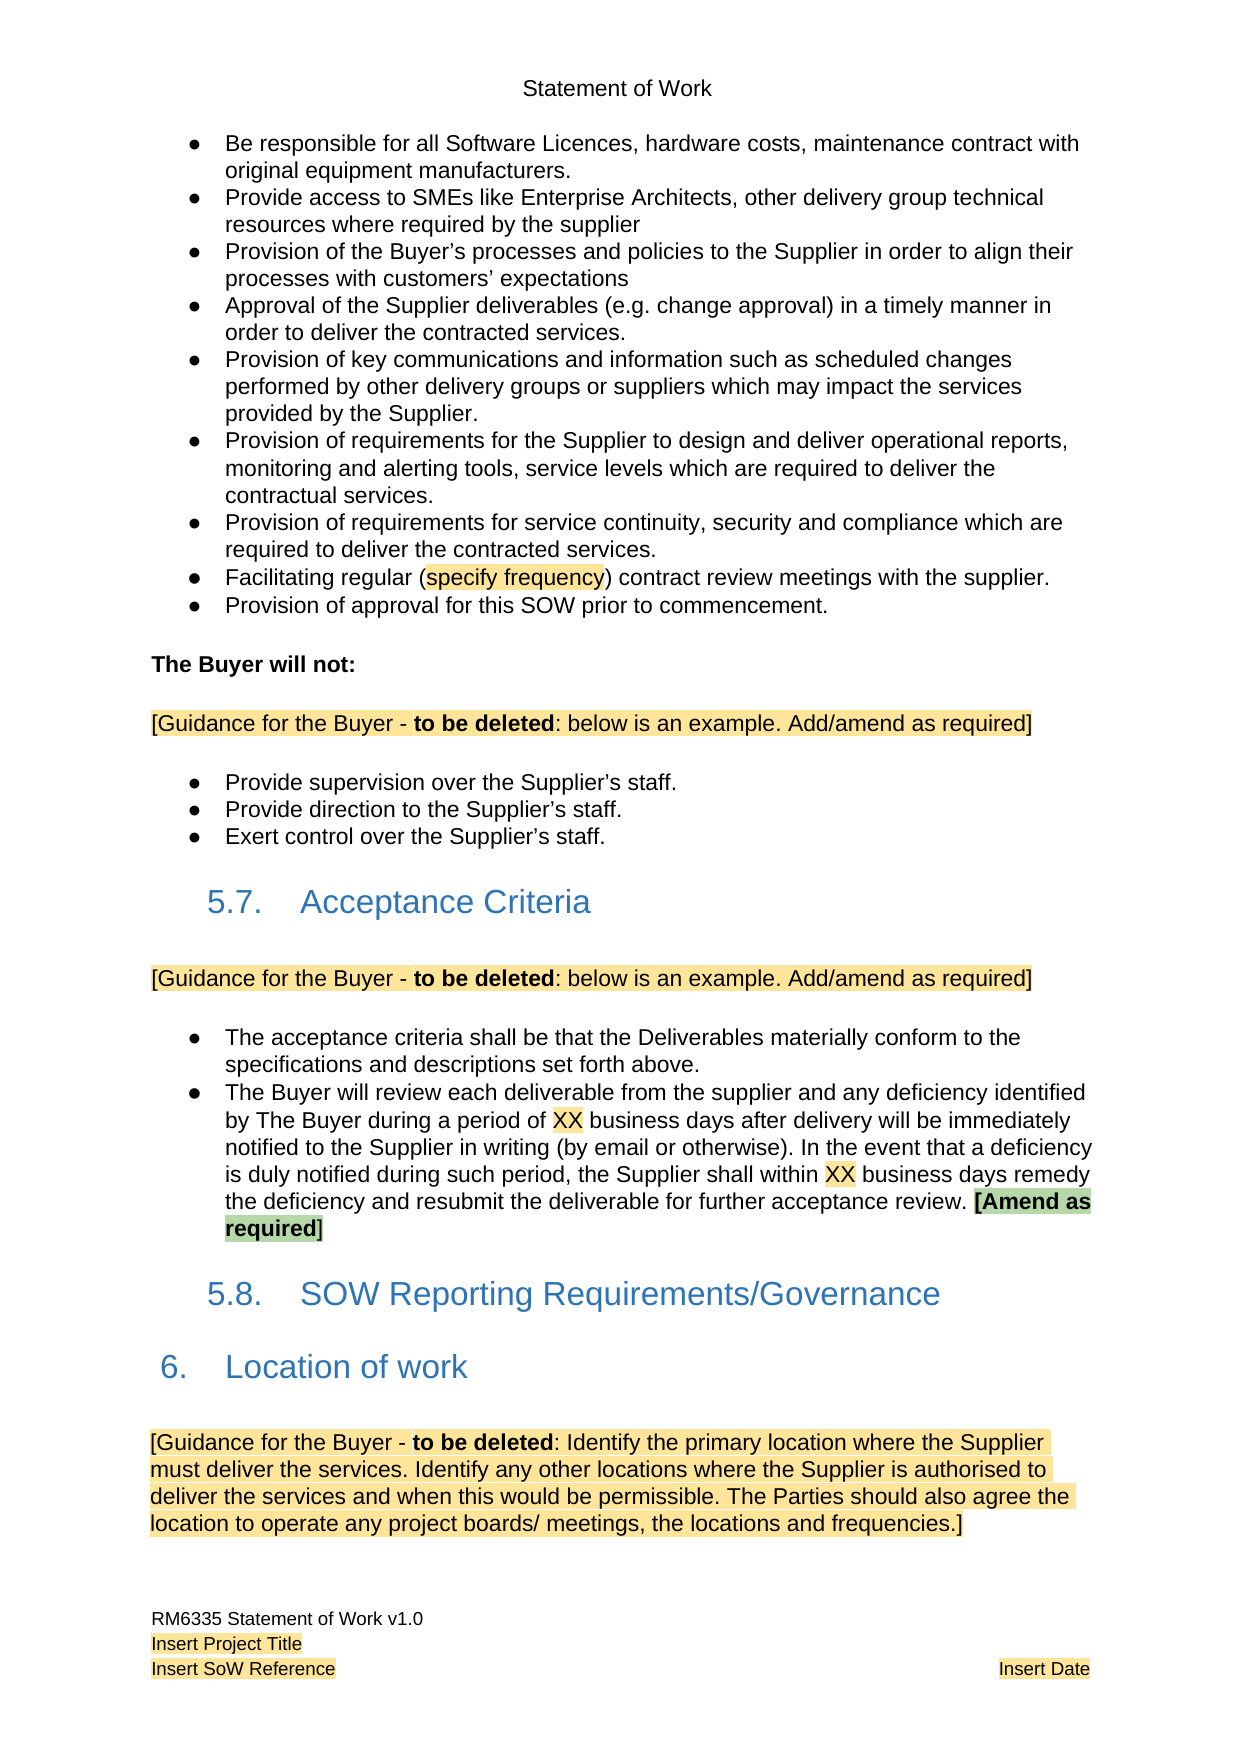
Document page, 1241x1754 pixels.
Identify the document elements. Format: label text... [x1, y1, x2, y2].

list Provision of requirements for service continuity, security and compliance which are required to deliver the contracted services. [187, 509, 1097, 562]
list Provide supervision over the Supplier’s staff. [187, 769, 1097, 796]
list Provide access to SMEs like Enterprise Architects, other delivery group technical resources where required by the supplier [187, 184, 1097, 237]
list Provide direction to the Supplier’s staff. [187, 796, 1097, 823]
text The Buyer will not: [151, 651, 1097, 677]
list The acceptance criteria shall be that the Deliverables materially conform to the specifications and descriptions set forth above. [187, 1024, 1097, 1077]
list Provision of approval for this SOW prior to commencement. [187, 592, 1097, 618]
subtitle Location of work [187, 1347, 1097, 1425]
list Provision of requirements for the Supplier to design and deliver operational reports, monitoring and alerting tools, service levels which are required to deliver the contractual services. [187, 427, 1097, 508]
subtitle SOW Reporting Requirements/Governance [262, 1274, 1097, 1313]
text [Guidance for the Buyer - to be deleted: below is an example. Add/amend as required] [151, 965, 1097, 991]
list Approval of the Supplier deliverables (e.g. change approval) in a timely manner in order to deliver the contracted services. [187, 292, 1097, 345]
list Provision of key communications and information such as scheduled changes performed by other delivery groups or suppliers which may impact the services provided by the Supplier. [187, 346, 1097, 427]
list Facilitating regular (specify frequency) contract review meetings with the supplier. [187, 563, 1097, 591]
text [Guidance for the Buyer - to be deleted: Identify the primary location where the Supplier must deliver the services. Identify any other locations where the Supplier is authorised to deliver the services and when this would be permissible. The Parties should also agree the location to operate any project boards/ meetings, the locations and frequencies.] [150, 1429, 1097, 1537]
list Exert control over the Supplier’s staff. [187, 823, 1097, 850]
subtitle Acceptance Criteria [262, 882, 1097, 961]
list The Buyer will review each deliverable from the supplier and any deficiency identified by The Buyer during a period of XX business days after delivery will be immediately notified to the Supplier in writing (by email or otherwise). In the event that a deficiency is duly notified during such period, the Supplier shall within XX business days remedy the deficiency and resubmit the deliverable for further acceptance review. [Amend as required] [187, 1078, 1097, 1242]
text [Guidance for the Buyer - to be deleted: below is an example. Add/amend as required] [151, 710, 1097, 736]
list Be responsible for all Software Licences, hardware costs, maintenance contract with original equipment manufacturers. [187, 129, 1097, 183]
list Provision of the Buyer’s processes and policies to the Supplier in order to align their processes with customers’ expectations [187, 238, 1097, 291]
